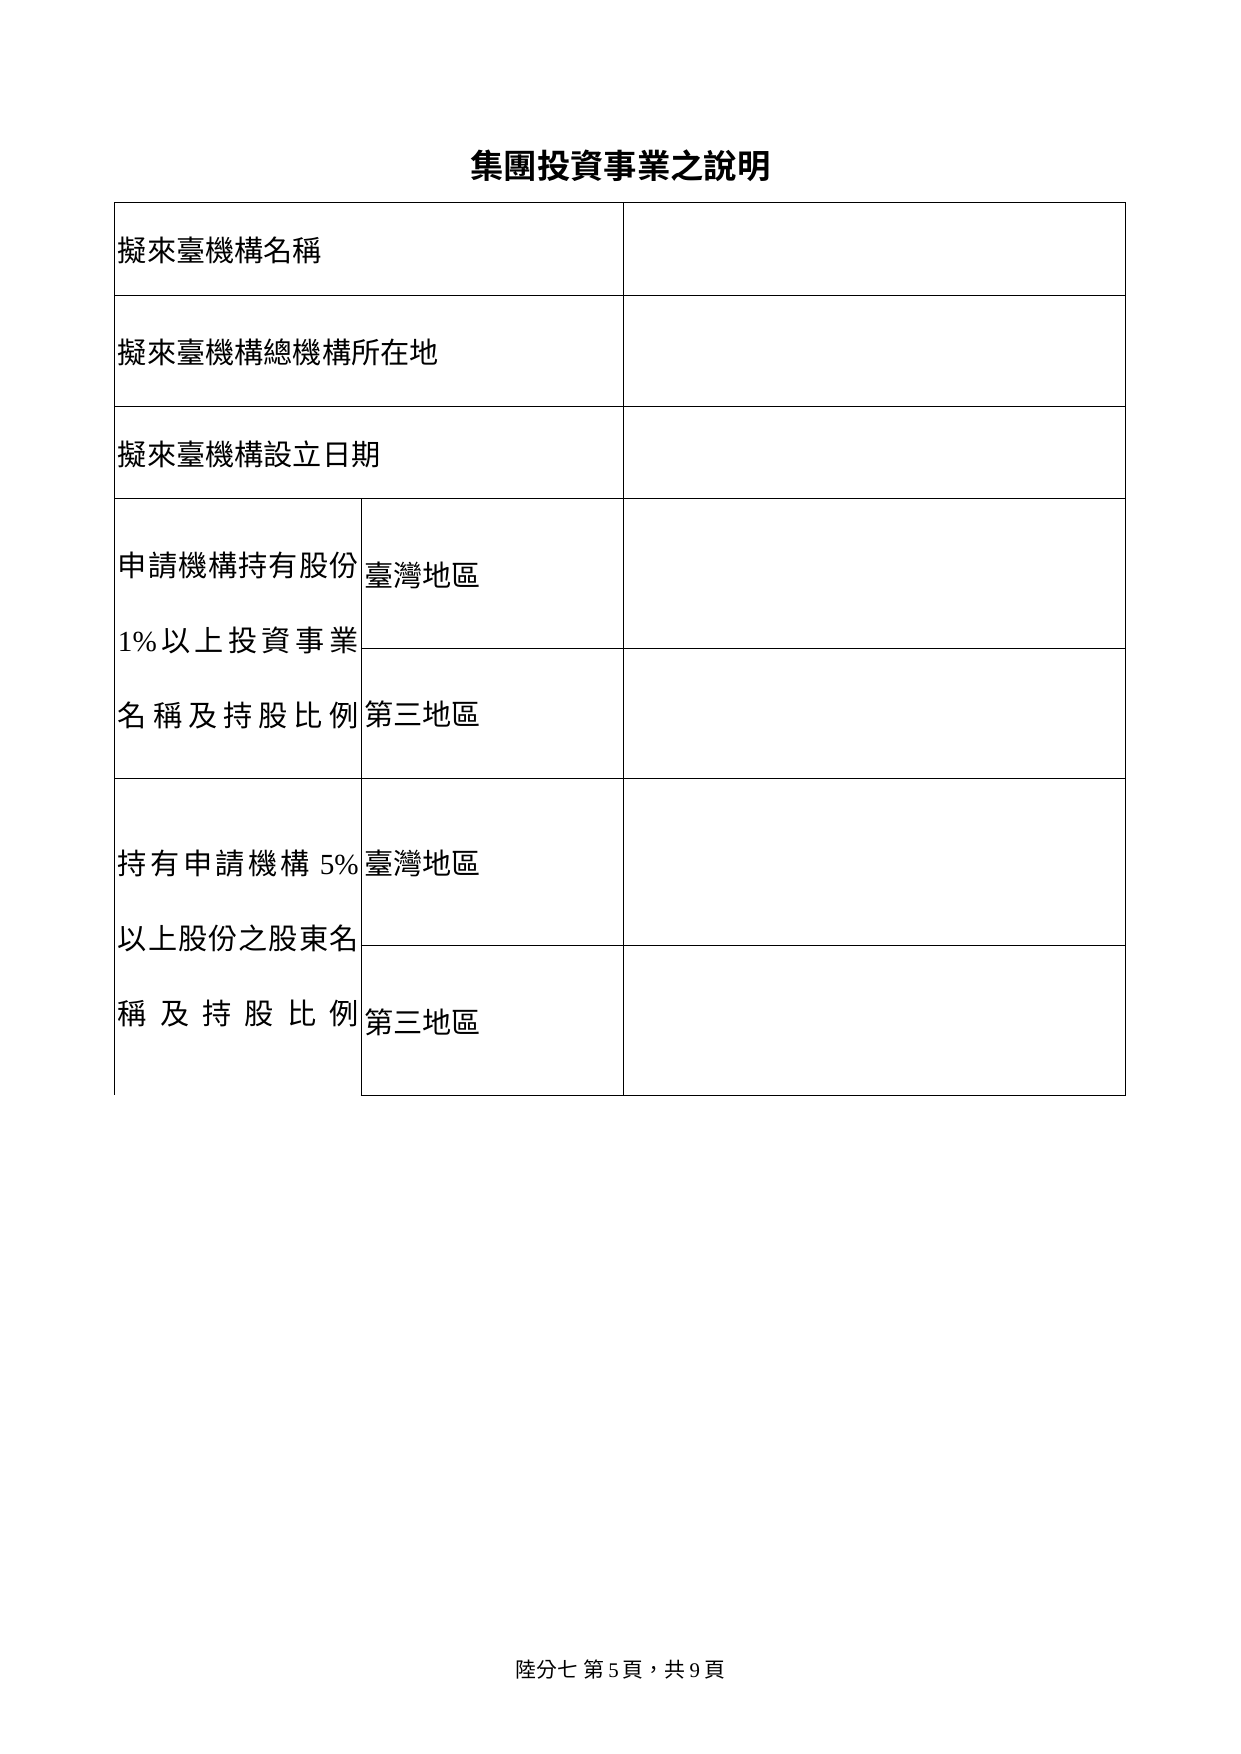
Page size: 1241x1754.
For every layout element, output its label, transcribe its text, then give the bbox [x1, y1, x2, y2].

table_cell 擬來臺機構總機構所在地 [115, 296, 623, 406]
table_header [624, 203, 1125, 295]
table_cell 持有申請機構5%以上股份之股東名稱及持股比例 [115, 779, 361, 1095]
table_cell 第三地區 [362, 946, 623, 1095]
text 集團投資事業之說明 [118, 127, 1122, 202]
table_cell [624, 649, 1125, 777]
table_cell [624, 296, 1125, 406]
table_cell [624, 779, 1125, 945]
table_cell 申請機構持有股份1%以上投資事業名稱及持股比例 [115, 499, 361, 777]
table_cell 擬來臺機構設立日期 [115, 407, 623, 498]
table_cell [624, 946, 1125, 1095]
table_cell [624, 499, 1125, 648]
table_cell [624, 407, 1125, 498]
table_header 擬來臺機構名稱 [115, 203, 623, 295]
table_cell 第三地區 [362, 649, 623, 777]
table_cell 臺灣地區 [362, 499, 623, 648]
table_cell 臺灣地區 [362, 779, 623, 945]
